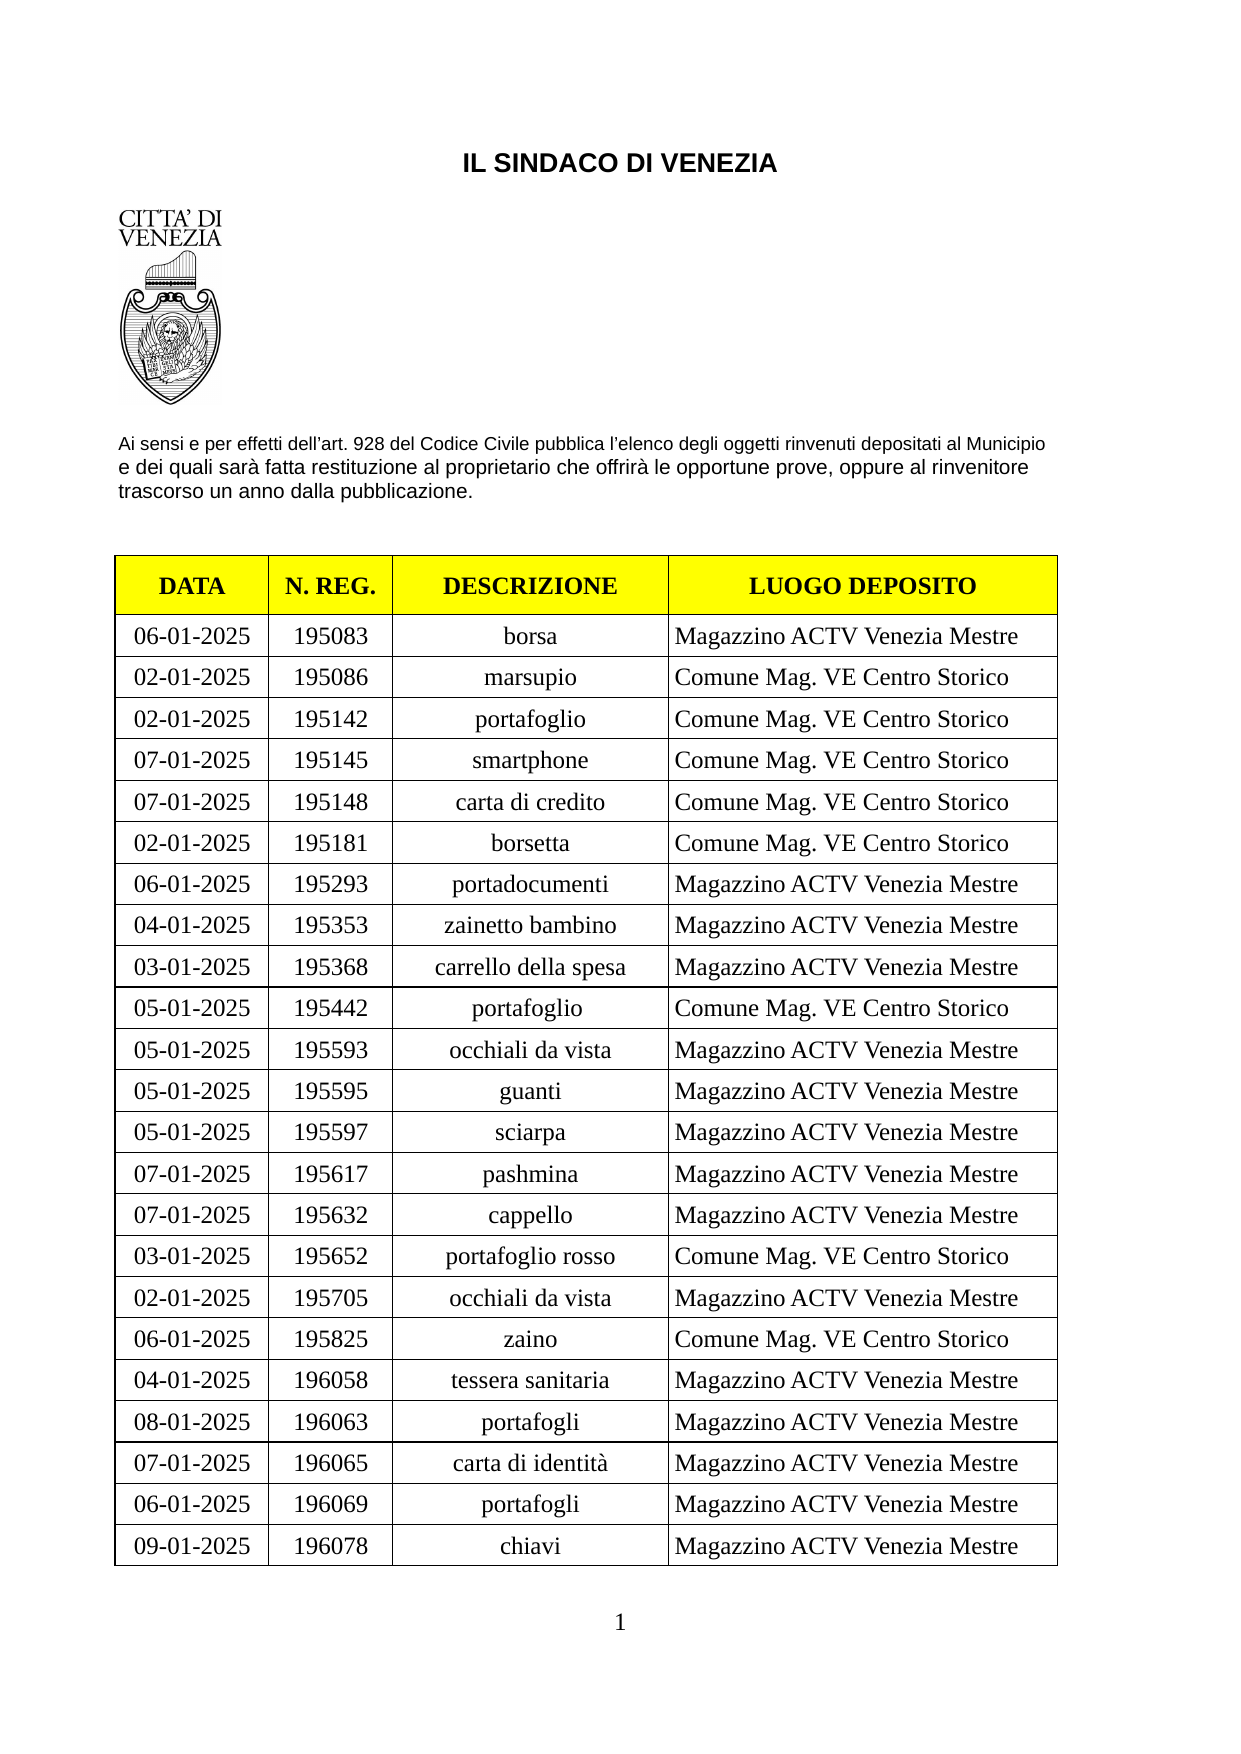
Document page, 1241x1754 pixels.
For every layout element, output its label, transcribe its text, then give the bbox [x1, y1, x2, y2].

table_cell sciarpa [393, 1112, 668, 1152]
table_cell zaino [393, 1318, 668, 1359]
table_cell Comune Mag. VE Centro Storico [669, 1318, 1057, 1359]
table_cell 06-01-2025 [116, 1484, 268, 1524]
table_cell portafogli [393, 1484, 668, 1524]
table_cell borsetta [393, 822, 668, 862]
text Ai sensi e per effetti dell’art. 928 del Codice Civile pubblica l’elenco degli oggetti rinvenuti depositati al Municipio [118, 433, 1122, 454]
table_cell 195617 [269, 1153, 392, 1193]
table_cell 195652 [269, 1236, 392, 1276]
table_cell Magazzino ACTV Venezia Mestre [669, 946, 1057, 986]
table_cell 195353 [269, 905, 392, 945]
table_cell 02-01-2025 [116, 1277, 268, 1317]
table_cell 02-01-2025 [116, 698, 268, 738]
table_cell 05-01-2025 [116, 1112, 268, 1152]
table_cell 195148 [269, 781, 392, 821]
table_cell 05-01-2025 [116, 1029, 268, 1069]
table_header DESCRIZIONE [393, 556, 668, 614]
table_cell Magazzino ACTV Venezia Mestre [669, 1525, 1057, 1565]
table_cell portafoglio [393, 988, 668, 1028]
table_cell 07-01-2025 [116, 781, 268, 821]
table_cell zainetto bambino [393, 905, 668, 945]
table_cell marsupio [393, 657, 668, 697]
table_header N. REG. [269, 556, 392, 614]
table_cell 02-01-2025 [116, 657, 268, 697]
table_cell carrello della spesa [393, 946, 668, 986]
table_cell 195442 [269, 988, 392, 1028]
table_cell 195293 [269, 864, 392, 904]
table_cell Comune Mag. VE Centro Storico [669, 988, 1057, 1028]
table_cell 195083 [269, 615, 392, 656]
table_cell portafoglio rosso [393, 1236, 668, 1276]
table_cell 195086 [269, 657, 392, 697]
table_cell Magazzino ACTV Venezia Mestre [669, 905, 1057, 945]
text trascorso un anno dalla pubblicazione. [118, 478, 1122, 502]
table_cell Comune Mag. VE Centro Storico [669, 739, 1057, 780]
table_cell Comune Mag. VE Centro Storico [669, 1236, 1057, 1276]
table_cell 02-01-2025 [116, 822, 268, 862]
table_cell Magazzino ACTV Venezia Mestre [669, 1153, 1057, 1193]
table_cell 196069 [269, 1484, 392, 1524]
table_cell 195368 [269, 946, 392, 986]
table_cell Comune Mag. VE Centro Storico [669, 822, 1057, 862]
table_cell Magazzino ACTV Venezia Mestre [669, 1112, 1057, 1152]
table_cell 03-01-2025 [116, 946, 268, 986]
table_cell 196058 [269, 1360, 392, 1400]
table_cell Comune Mag. VE Centro Storico [669, 781, 1057, 821]
table_cell 195825 [269, 1318, 392, 1359]
table_cell 195597 [269, 1112, 392, 1152]
table_cell 196065 [269, 1443, 392, 1483]
table_cell 03-01-2025 [116, 1236, 268, 1276]
table_cell Magazzino ACTV Venezia Mestre [669, 1484, 1057, 1524]
table_cell Magazzino ACTV Venezia Mestre [669, 1277, 1057, 1317]
table_cell guanti [393, 1070, 668, 1111]
table_cell Comune Mag. VE Centro Storico [669, 698, 1057, 738]
table_cell Magazzino ACTV Venezia Mestre [669, 1443, 1057, 1483]
table_cell occhiali da vista [393, 1277, 668, 1317]
table_cell Comune Mag. VE Centro Storico [669, 657, 1057, 697]
table_cell 195595 [269, 1070, 392, 1111]
table_cell Magazzino ACTV Venezia Mestre [669, 1360, 1057, 1400]
table_cell 07-01-2025 [116, 739, 268, 780]
table_cell Magazzino ACTV Venezia Mestre [669, 1401, 1057, 1441]
table_cell occhiali da vista [393, 1029, 668, 1069]
table_cell 195181 [269, 822, 392, 862]
table_cell 04-01-2025 [116, 905, 268, 945]
table_cell 195142 [269, 698, 392, 738]
table_cell portafoglio [393, 698, 668, 738]
table_cell 06-01-2025 [116, 864, 268, 904]
table_cell Magazzino ACTV Venezia Mestre [669, 1070, 1057, 1111]
table_cell portafogli [393, 1401, 668, 1441]
table_cell 08-01-2025 [116, 1401, 268, 1441]
table_cell 195632 [269, 1194, 392, 1234]
table_cell 04-01-2025 [116, 1360, 268, 1400]
table_cell portadocumenti [393, 864, 668, 904]
table_cell Magazzino ACTV Venezia Mestre [669, 615, 1057, 656]
table_cell borsa [393, 615, 668, 656]
table_cell Magazzino ACTV Venezia Mestre [669, 1194, 1057, 1234]
table_cell 05-01-2025 [116, 1070, 268, 1111]
picture [118, 209, 222, 405]
table_cell 06-01-2025 [116, 615, 268, 656]
table_header LUOGO DEPOSITO [669, 556, 1057, 614]
table_cell 07-01-2025 [116, 1194, 268, 1234]
table_cell 195145 [269, 739, 392, 780]
table_cell chiavi [393, 1525, 668, 1565]
table_cell Magazzino ACTV Venezia Mestre [669, 1029, 1057, 1069]
table_cell 195593 [269, 1029, 392, 1069]
table_cell smartphone [393, 739, 668, 780]
table_cell 06-01-2025 [116, 1318, 268, 1359]
table_header DATA [116, 556, 268, 614]
table_cell pashmina [393, 1153, 668, 1193]
text e dei quali sarà fatta restituzione al proprietario che offrirà le opportune prove, oppure al rinvenitore [118, 454, 1122, 478]
table_cell Magazzino ACTV Venezia Mestre [669, 864, 1057, 904]
table_cell cappello [393, 1194, 668, 1234]
table_cell tessera sanitaria [393, 1360, 668, 1400]
table_cell 195705 [269, 1277, 392, 1317]
table_cell 196078 [269, 1525, 392, 1565]
table_cell carta di credito [393, 781, 668, 821]
table_cell 07-01-2025 [116, 1443, 268, 1483]
table_cell 196063 [269, 1401, 392, 1441]
table_cell 09-01-2025 [116, 1525, 268, 1565]
table_cell 07-01-2025 [116, 1153, 268, 1193]
table_cell 05-01-2025 [116, 988, 268, 1028]
table_cell carta di identità [393, 1443, 668, 1483]
text IL SINDACO DI VENEZIA [118, 147, 1122, 178]
